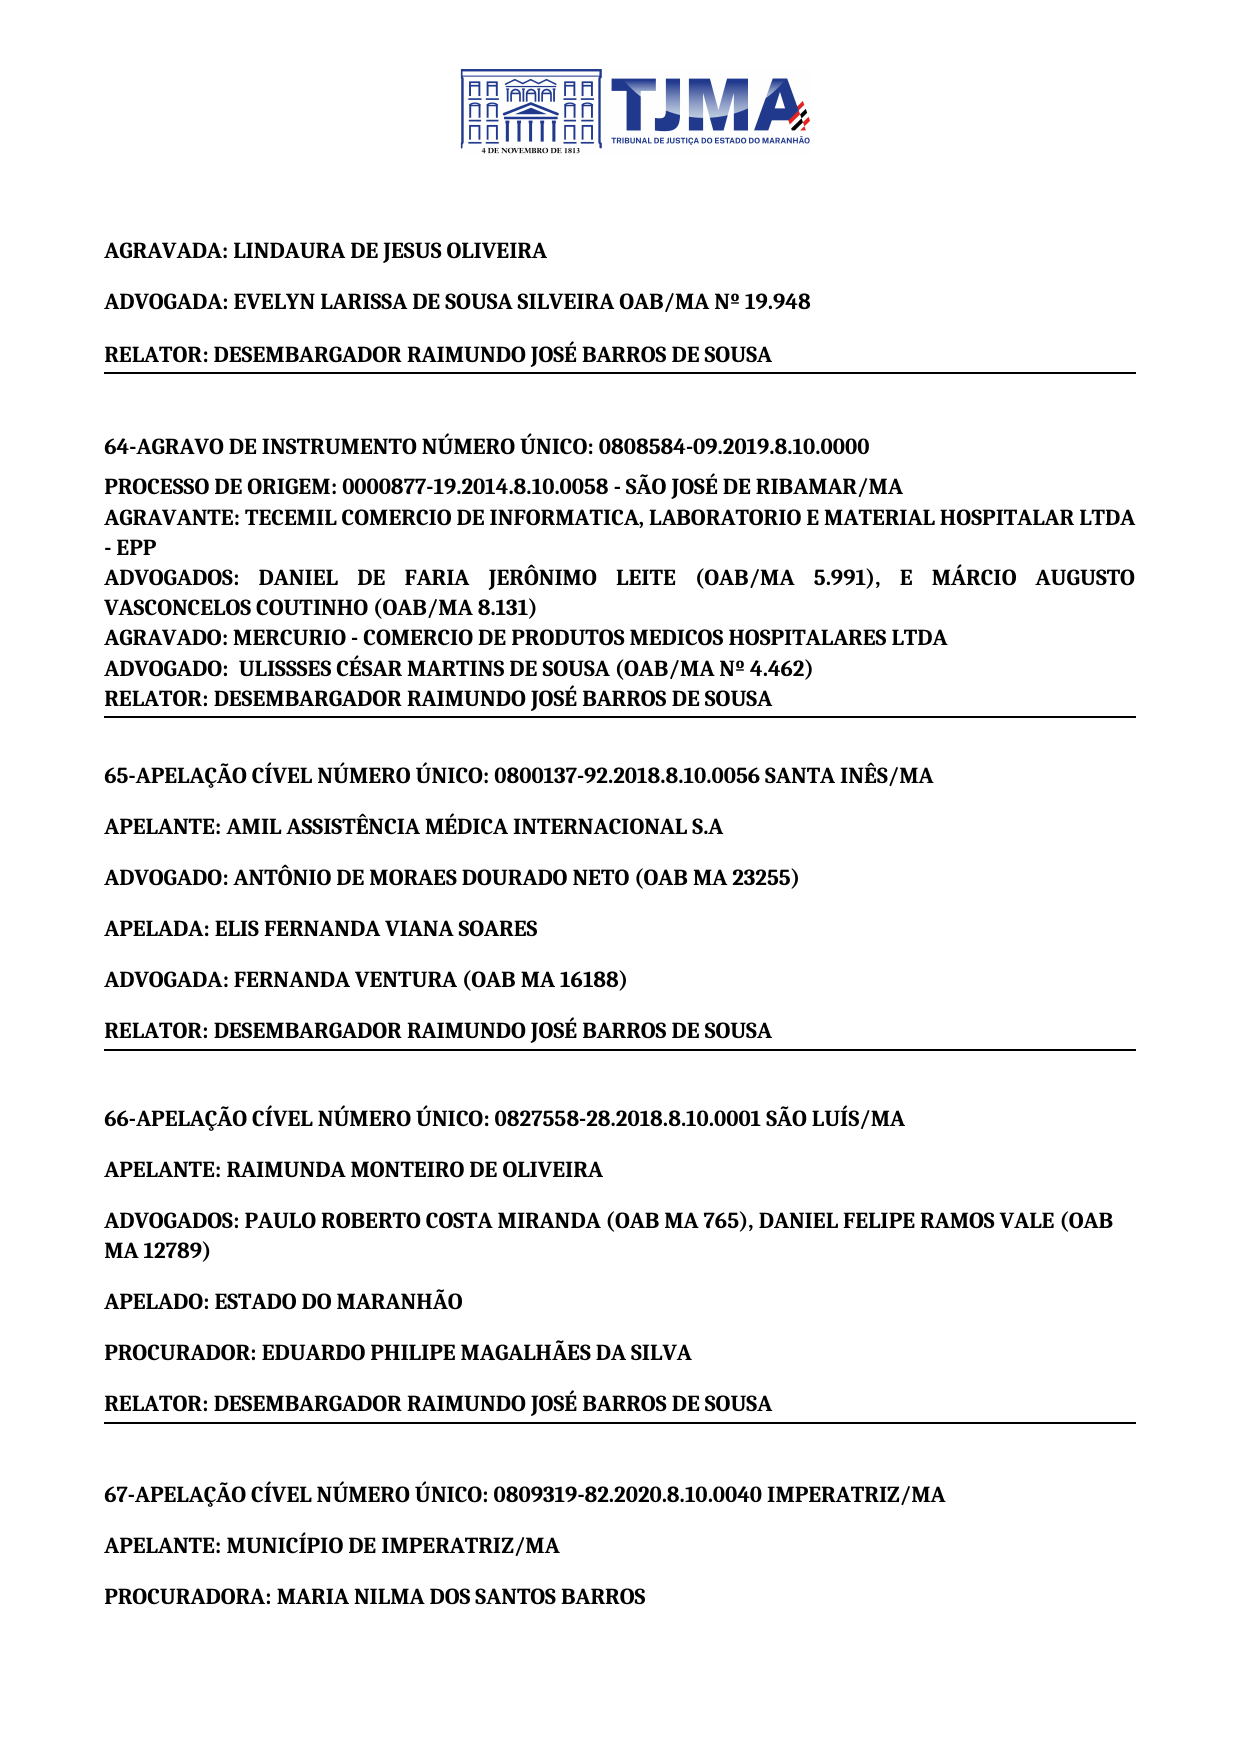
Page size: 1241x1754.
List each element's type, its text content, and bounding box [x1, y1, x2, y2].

text RELATOR: DESEMBARGADOR RAIMUNDO JOSÉ BARROS DE SOUSA [104, 686, 1136, 716]
text PROCURADOR: EDUARDO PHILIPE MAGALHÃES DA SILVA [104, 1340, 1136, 1366]
text RELATOR: DESEMBARGADOR RAIMUNDO JOSÉ BARROS DE SOUSA [104, 1018, 1136, 1049]
text ADVOGADA: FERNANDA VENTURA (OAB MA 16188) [104, 967, 1136, 993]
text ADVOGADA: EVELYN LARISSA DE SOUSA SILVEIRA OAB/MA Nº 19.948 [104, 288, 1136, 315]
text RELATOR: DESEMBARGADOR RAIMUNDO JOSÉ BARROS DE SOUSA [104, 1391, 1136, 1422]
text APELANTE: MUNICÍPIO DE IMPERATRIZ/MA [104, 1533, 1136, 1559]
text ADVOGADO: ANTÔNIO DE MORAES DOURADO NETO (OAB MA 23255) [104, 865, 1136, 891]
text ADVOGADO: ULISSSES CÉSAR MARTINS DE SOUSA (OAB/MA Nº 4.462) [104, 655, 1136, 682]
text APELANTE: AMIL ASSISTÊNCIA MÉDICA INTERNACIONAL S.A [104, 814, 1136, 840]
text AGRAVADO: MERCURIO - COMERCIO DE PRODUTOS MEDICOS HOSPITALARES LTDA [104, 625, 1136, 651]
text 66-APELAÇÃO CÍVEL NÚMERO ÚNICO: 0827558-28.2018.8.10.0001 SÃO LUÍS/MA [104, 1106, 1136, 1132]
text PROCESSO DE ORIGEM: 0000877-19.2014.8.10.0058 - SÃO JOSÉ DE RIBAMAR/MA [104, 474, 1136, 500]
text AGRAVADA: LINDAURA DE JESUS OLIVEIRA [104, 237, 1136, 264]
text APELADO: ESTADO DO MARANHÃO [104, 1289, 1136, 1315]
text ADVOGADOS: PAULO ROBERTO COSTA MIRANDA (OAB MA 765), DANIEL FELIPE RAMOS VALE (OAB MA 12789) [104, 1208, 1136, 1264]
text APELANTE: RAIMUNDA MONTEIRO DE OLIVEIRA [104, 1157, 1136, 1183]
picture [460, 69, 810, 155]
text PROCURADORA: MARIA NILMA DOS SANTOS BARROS [104, 1584, 1136, 1610]
text ADVOGADOS: DANIEL DE FARIA JERÔNIMO LEITE (OAB/MA 5.991), E MÁRCIO AUGUSTO VASCONCELOS COUTINHO (OAB/MA 8.131) [104, 565, 1136, 621]
text AGRAVANTE: TECEMIL COMERCIO DE INFORMATICA, LABORATORIO E MATERIAL HOSPITALAR LTDA - EPP [104, 504, 1136, 561]
text 65-APELAÇÃO CÍVEL NÚMERO ÚNICO: 0800137-92.2018.8.10.0056 SANTA INÊS/MA [104, 763, 1136, 789]
text 64-AGRAVO DE INSTRUMENTO NÚMERO ÚNICO: 0808584-09.2019.8.10.0000 [104, 433, 1136, 460]
text APELADA: ELIS FERNANDA VIANA SOARES [104, 916, 1136, 942]
text 67-APELAÇÃO CÍVEL NÚMERO ÚNICO: 0809319-82.2020.8.10.0040 IMPERATRIZ/MA [104, 1482, 1136, 1508]
text RELATOR: DESEMBARGADOR RAIMUNDO JOSÉ BARROS DE SOUSA [104, 342, 1136, 372]
